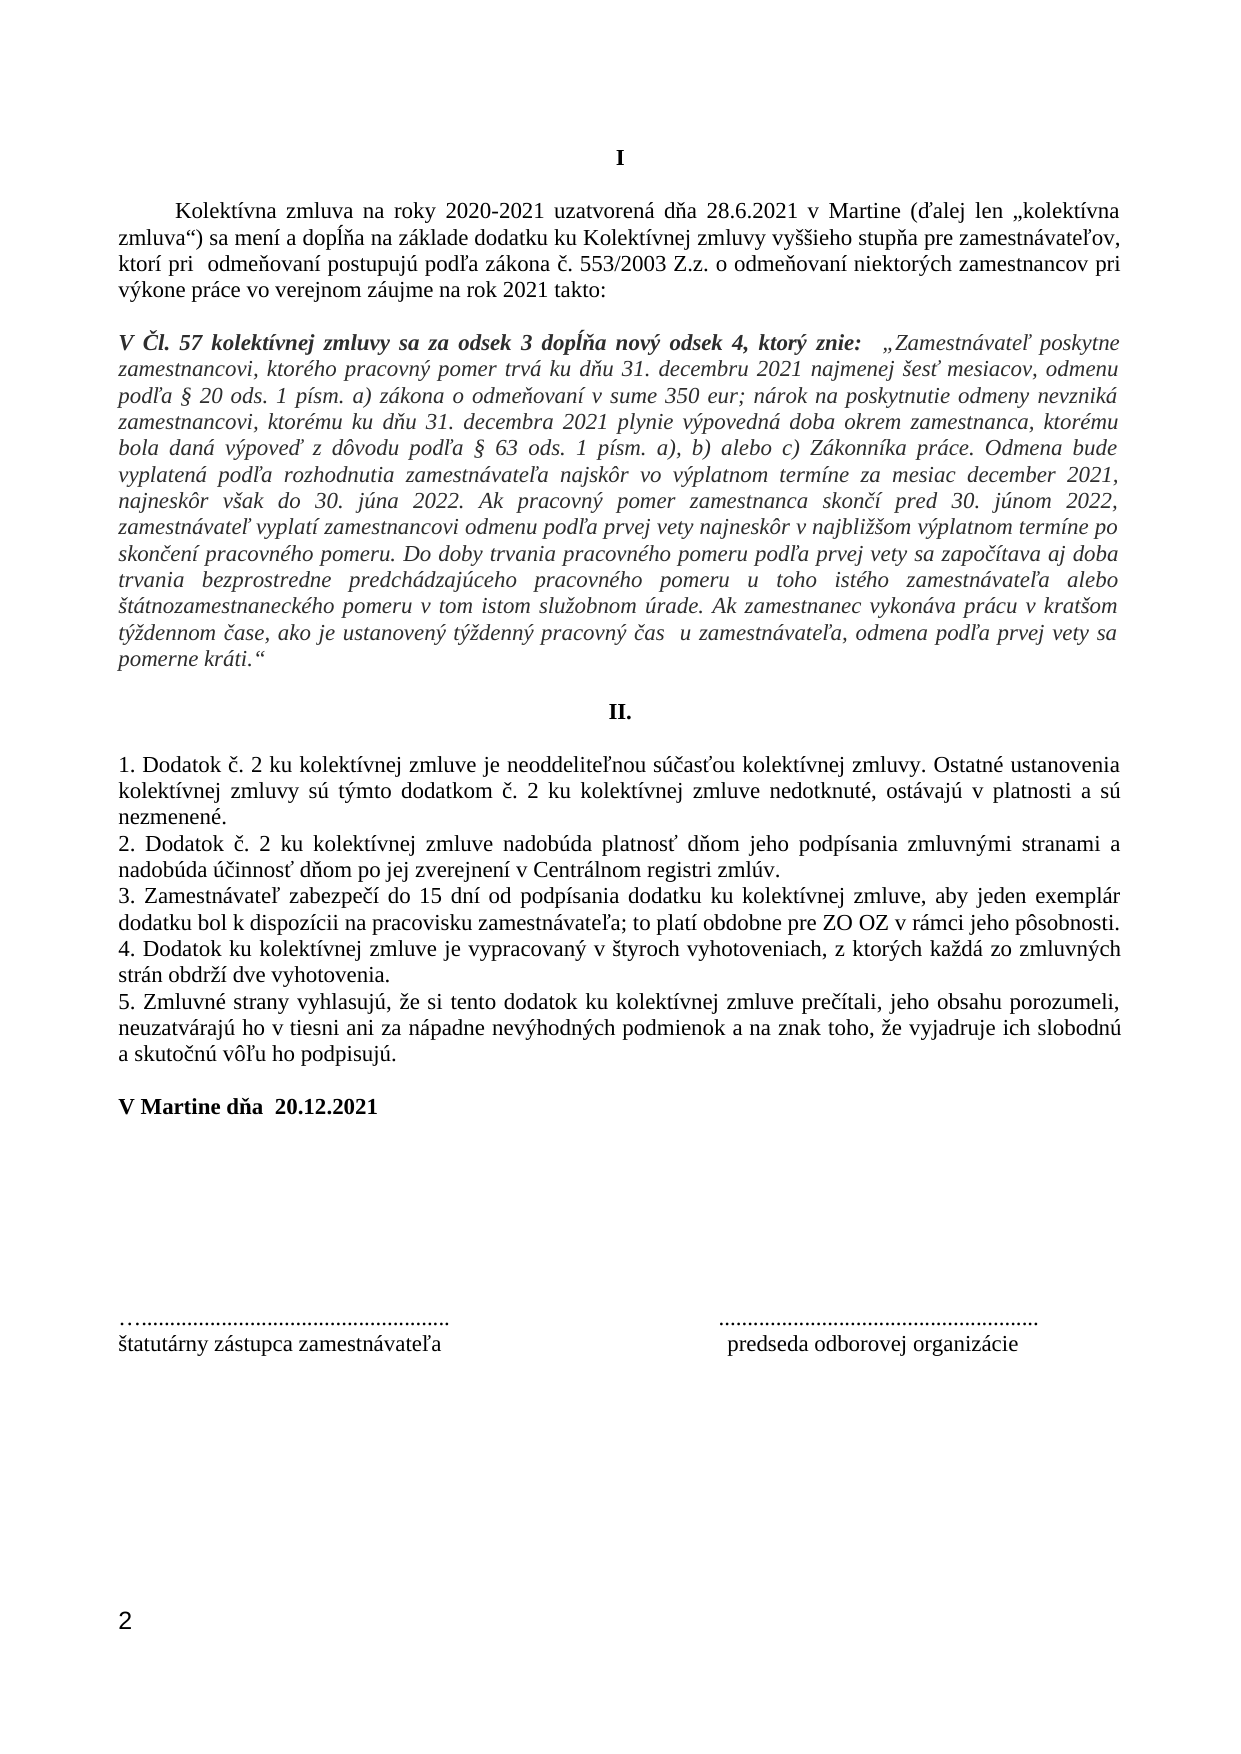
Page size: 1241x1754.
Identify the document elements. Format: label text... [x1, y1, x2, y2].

text 4. Dodatok ku kolektívnej zmluve je vypracovaný v štyroch vyhotoveniach, z ktorých každá zo zmluvných strán obdrží dve vyhotovenia. [118, 935, 1122, 988]
text 2. Dodatok č. 2 ku kolektívnej zmluve nadobúda platnosť dňom jeho podpísania zmluvnými stranami a nadobúda účinnosť dňom po jej zverejnení v Centrálnom registri zmlúv. [118, 830, 1122, 882]
text V Čl. 57 kolektívnej zmluvy sa za odsek 3 dopĺňa nový odsek 4, ktorý znie: „Zamestnávateľ poskytne zamestnancovi, ktorého pracovný pomer trvá ku dňu 31. decembru 2021 najmenej šesť mesiacov, odmenu podľa § 20 ods. 1 písm. a) zákona o odmeňovaní v sume 350 eur; nárok na poskytnutie odmeny nevzniká zamestnancovi, ktorému ku dňu 31. decembra 2021 plynie výpovedná doba okrem zamestnanca, ktorému bola daná výpoveď z dôvodu podľa § 63 ods. 1 písm. a), b) alebo c) Zákonníka práce. Odmena bude vyplatená podľa rozhodnutia zamestnávateľa najskôr vo výplatnom termíne za mesiac december 2021, najneskôr však do 30. júna 2022. Ak pracovný pomer zamestnanca skončí pred 30. júnom 2022, zamestnávateľ vyplatí zamestnancovi odmenu podľa prvej vety najneskôr v najbližšom výplatnom termíne po skončení pracovného pomeru. Do doby trvania pracovného pomeru podľa prvej vety sa započítava aj doba trvania bezprostredne predchádzajúceho pracovného pomeru u toho istého zamestnávateľa alebo štátnozamestnaneckého pomeru v tom istom služobnom úrade. Ak zamestnanec vykonáva prácu v kratšom týždennom čase, ako je ustanovený týždenný pracovný čas u zamestnávateľa, odmena podľa prvej vety sa pomerne kráti.“ [118, 329, 1122, 672]
text štatutárny zástupca zamestnávateľa predseda odborovej organizácie [118, 1330, 1122, 1357]
text 1. Dodatok č. 2 ku kolektívnej zmluve je neoddeliteľnou súčasťou kolektívnej zmluvy. Ostatné ustanovenia kolektívnej zmluvy sú týmto dodatkom č. 2 ku kolektívnej zmluve nedotknuté, ostávajú v platnosti a sú nezmenené. [118, 751, 1122, 830]
text II. [118, 698, 1122, 724]
text I [118, 144, 1122, 171]
text 3. Zamestnávateľ zabezpečí do 15 dní od podpísania dodatku ku kolektívnej zmluve, aby jeden exemplár dodatku bol k dispozícii na pracovisku zamestnávateľa; to platí obdobne pre ZO OZ v rámci jeho pôsobnosti. [118, 882, 1122, 935]
text 5. Zmluvné strany vyhlasujú, že si tento dodatok ku kolektívnej zmluve prečítali, jeho obsahu porozumeli, neuzatvárajú ho v tiesni ani za nápadne nevýhodných podmienok a na znak toho, že vyjadruje ich slobodnú a skutočnú vôľu ho podpisujú. [118, 988, 1122, 1067]
text …...................................................... ........................................................ [118, 1304, 1122, 1330]
text V Martine dňa 20.12.2021 [118, 1093, 1122, 1119]
text Kolektívna zmluva na roky 2020-2021 uzatvorená dňa 28.6.2021 v Martine (ďalej len „kolektívna zmluva“) sa mení a dopĺňa na základe dodatku ku Kolektívnej zmluvy vyššieho stupňa pre zamestnávateľov, ktorí pri odmeňovaní postupujú podľa zákona č. 553/2003 Z.z. o odmeňovaní niektorých zamestnancov pri výkone práce vo verejnom záujme na rok 2021 takto: [118, 197, 1122, 303]
